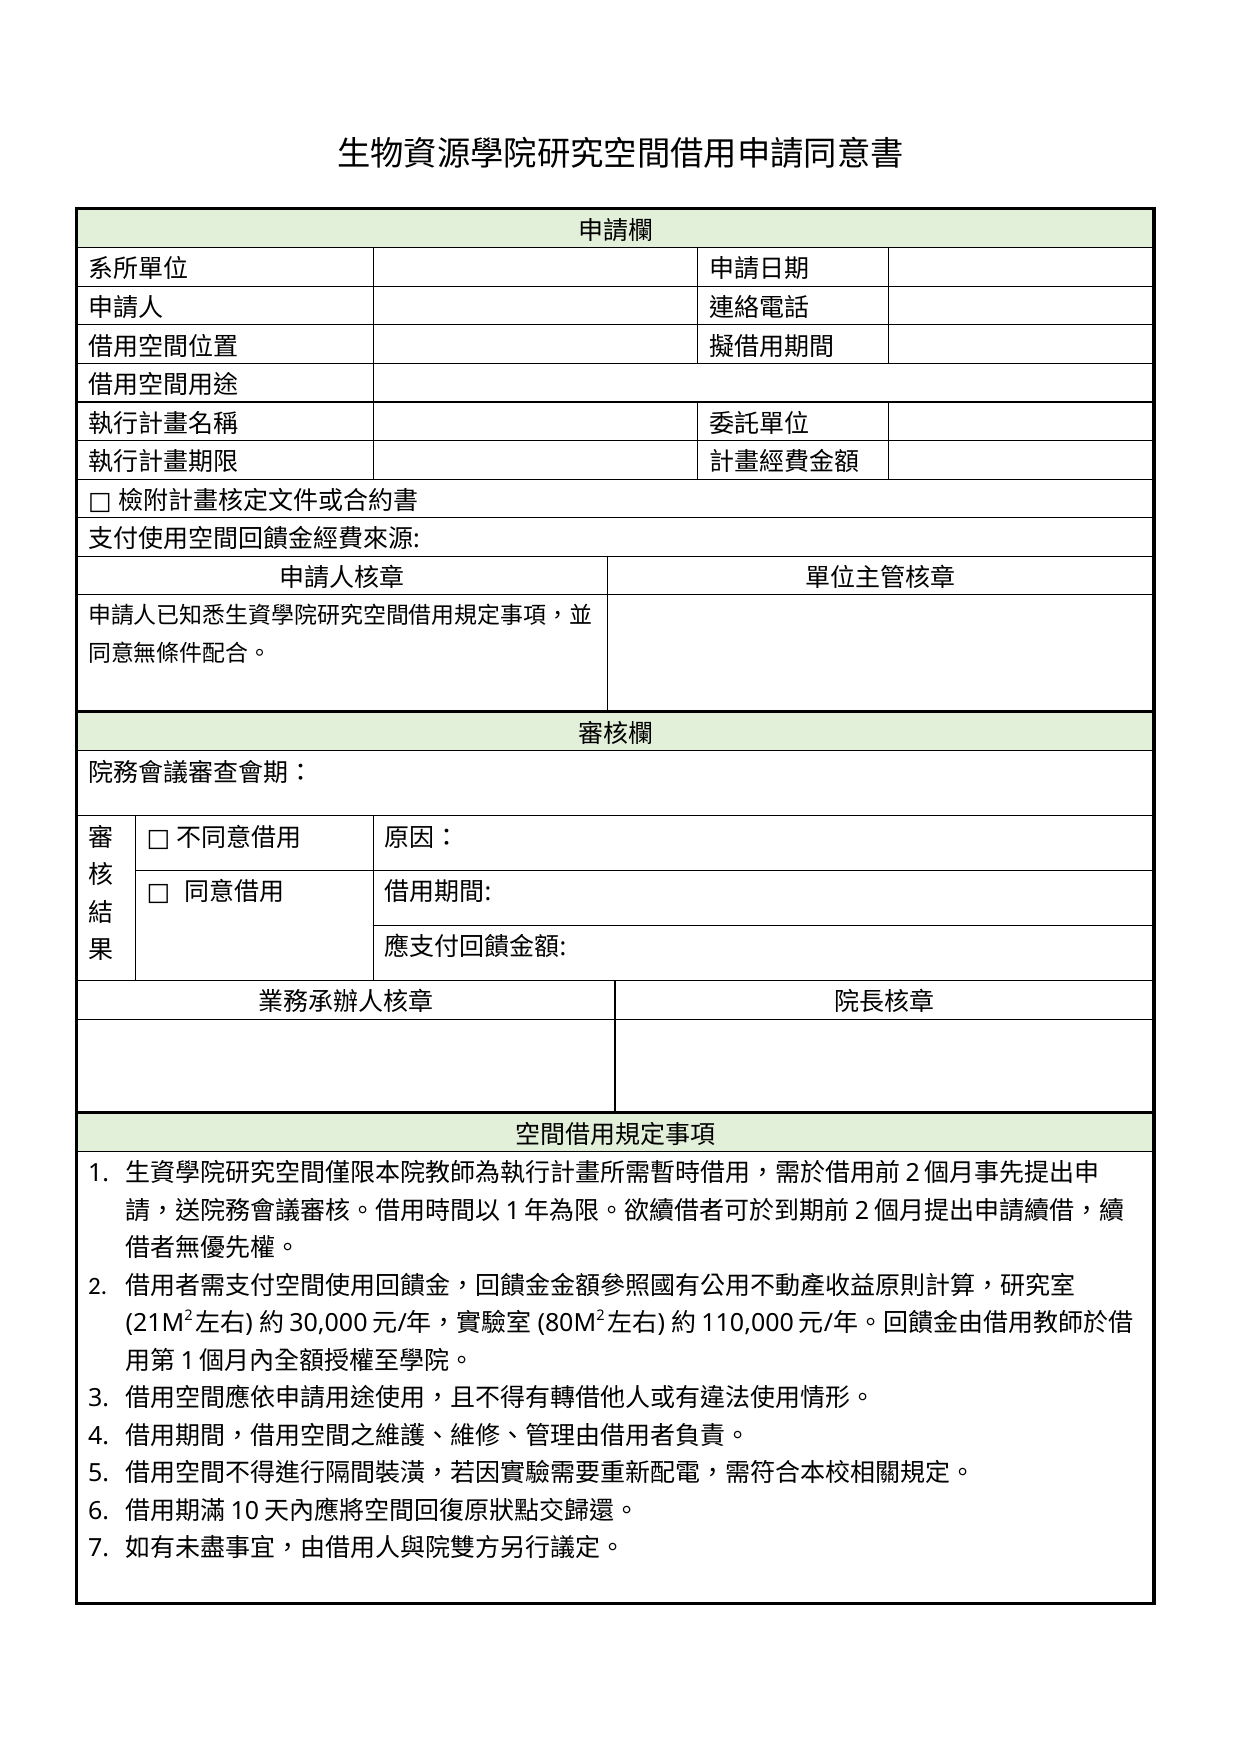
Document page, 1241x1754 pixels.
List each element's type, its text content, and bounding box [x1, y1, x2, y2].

table_cell 審核結果 [78, 816, 135, 980]
table_cell 借用空間用途 [78, 364, 373, 401]
table_cell [889, 325, 1152, 363]
table_cell 委託單位 [698, 403, 888, 440]
table_cell [616, 1020, 1152, 1111]
table_cell 擬借用期間 [698, 325, 888, 363]
table_cell □ 不同意借用 [136, 816, 373, 870]
table_cell 申請人已知悉生資學院研究空間借用規定事項，並同意無條件配合。 [78, 595, 607, 710]
table_cell [374, 403, 697, 440]
table_cell 申請日期 [698, 248, 888, 286]
table_cell 審核欄 [78, 713, 1152, 750]
table_cell 計畫經費金額 [698, 441, 888, 478]
table_cell [374, 287, 697, 324]
table_cell 執行計畫期限 [78, 441, 373, 478]
table_cell 借用期間: [374, 871, 1152, 925]
table_cell 業務承辦人核章 [78, 981, 614, 1018]
table_cell 院長核章 [616, 981, 1152, 1018]
table_cell [374, 325, 697, 363]
table_cell 支付使用空間回饋金經費來源: [78, 518, 1152, 556]
table_cell 原因： [374, 816, 1152, 870]
table_cell [889, 248, 1152, 286]
table_cell [78, 1020, 614, 1111]
table_cell 連絡電話 [698, 287, 888, 324]
table_cell 借用空間位置 [78, 325, 373, 363]
table_cell 生資學院研究空間僅限本院教師為執行計畫所需暫時借用，需於借用前2個月事先提出申請，送院務會議審核。借用時間以1年為限。欲續借者可於到期前2個月提出申請續借，續借者無優先權。 借用者需支付空間使用回饋金，回饋金金額參照國有公用不動產收益原則計算，研究室 (21M2左右) 約30,000元/年，實驗室 (80M2左右) 約110,000元/年。回饋金由借用教師於借用第1個月內全額授權至學院。 借用空間應依申請用途使用，且不得有轉借他人或有違法使用情形。 借用期間，借用空間之維護、維修、管理由借用者負責。 借用空間不得進行隔間裝潢，若因實驗需要重新配電，需符合本校相關規定。 借用期滿10天內應將空間回復原狀點交歸還。 如有未盡事宜，由借用人與院雙方另行議定。 [78, 1152, 1152, 1602]
table_cell [608, 595, 1152, 710]
table_cell 同意借用 [136, 871, 373, 980]
table_cell 單位主管核章 [608, 557, 1152, 594]
table_cell [374, 364, 1152, 401]
table_cell 申請人 [78, 287, 373, 324]
table_cell 空間借用規定事項 [78, 1114, 1152, 1151]
table_cell □ 檢附計畫核定文件或合約書 [78, 480, 1152, 517]
table_cell [889, 403, 1152, 440]
table_cell [889, 287, 1152, 324]
table_cell 系所單位 [78, 248, 373, 286]
table_cell 執行計畫名稱 [78, 403, 373, 440]
text 生物資源學院研究空間借用申請同意書 [75, 113, 1165, 188]
table_cell 應支付回饋金額: [374, 926, 1152, 980]
table_cell [889, 441, 1152, 478]
table_header 申請欄 [78, 210, 1152, 247]
table_cell 院務會議審查會期： [78, 751, 1152, 815]
table_cell [374, 441, 697, 478]
table_cell [374, 248, 697, 286]
table_cell 申請人核章 [78, 557, 607, 594]
